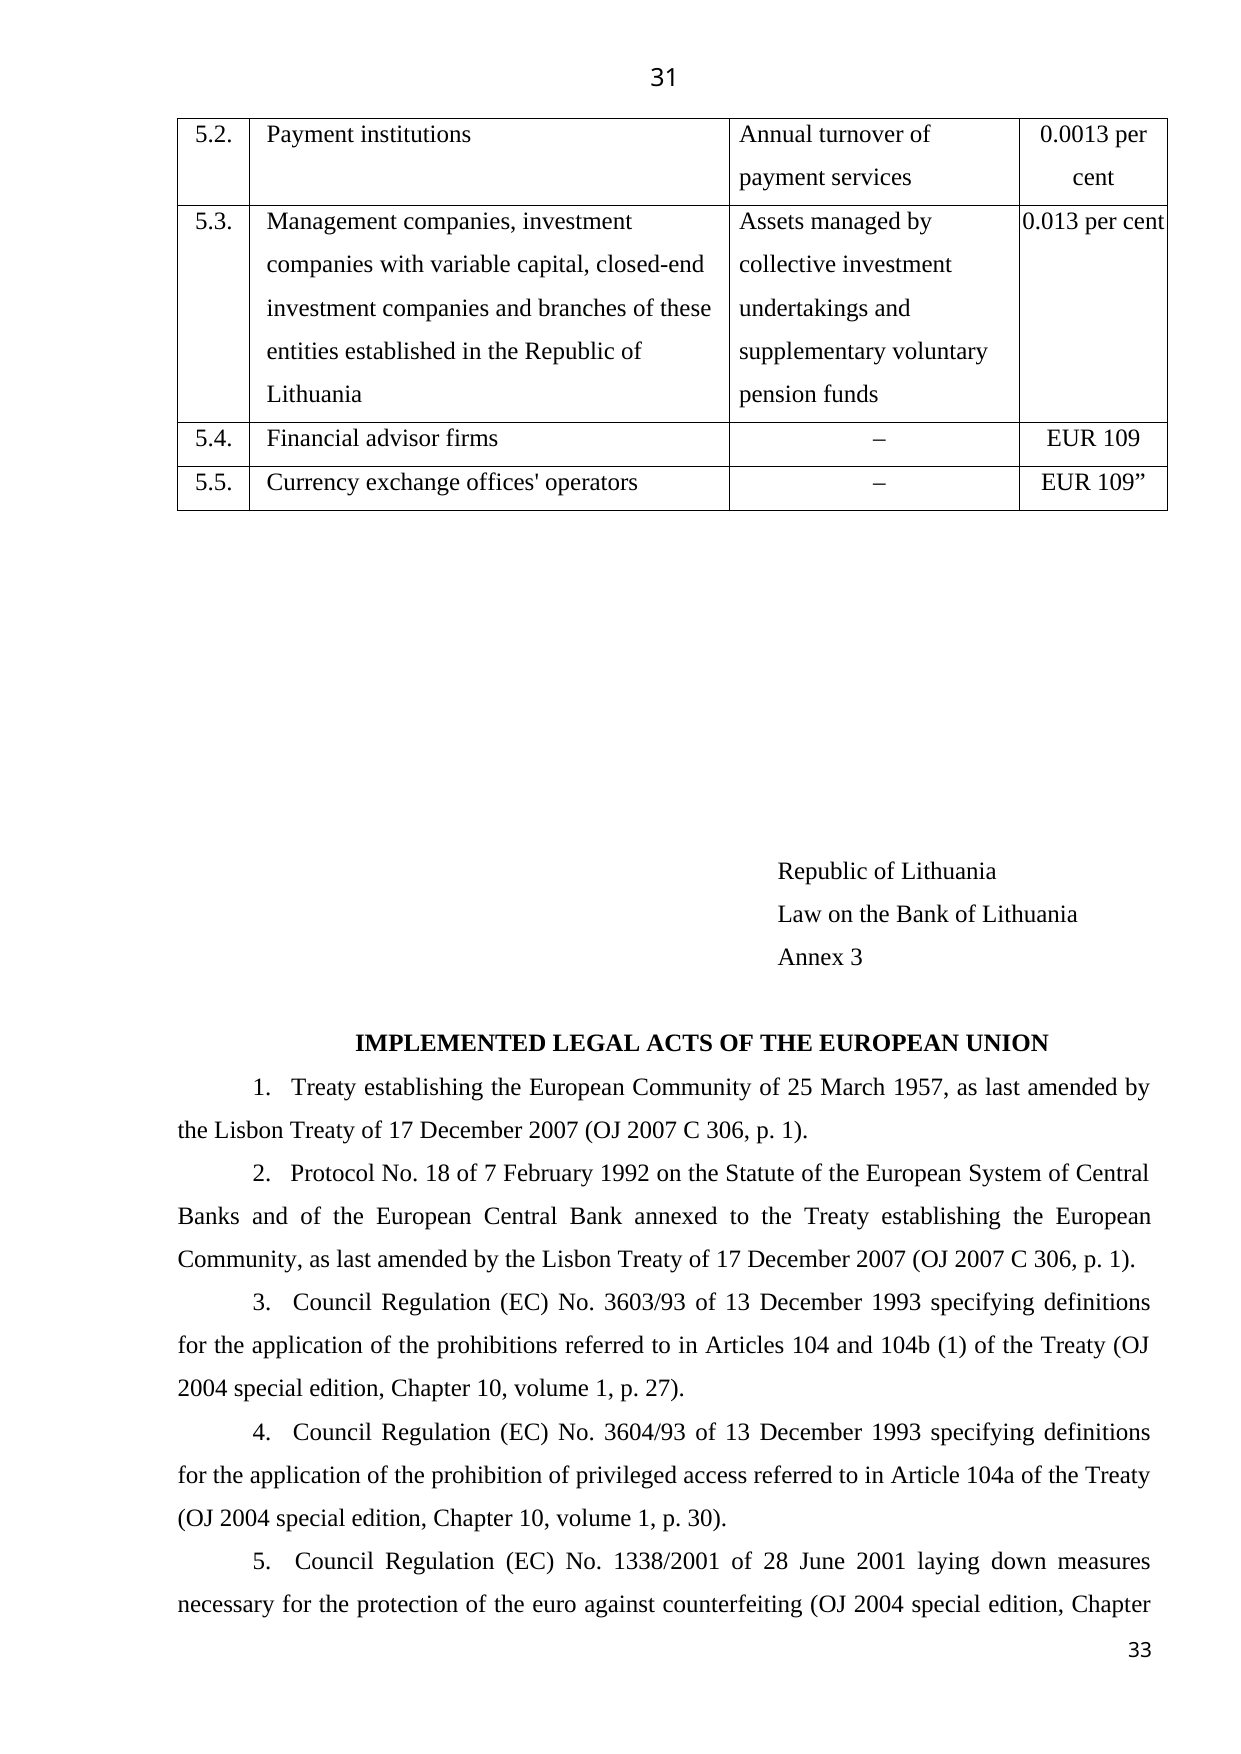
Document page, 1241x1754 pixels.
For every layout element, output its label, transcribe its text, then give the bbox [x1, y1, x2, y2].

table_cell EUR 109 [1020, 423, 1167, 466]
table_cell 0.013 per cent [1020, 206, 1167, 422]
text 1. Treaty establishing the European Community of 25 March 1957, as last amended by the Lisbon Treaty of 17 December 2007 (OJ 2007 C 306, p. 1). [177, 1072, 1152, 1143]
text 3. Council Regulation (EC) No. 3603/93 of 13 December 1993 specifying definitions for the application of the prohibitions referred to in Articles 104 and 104b (1) of the Treaty (OJ 2004 special edition, Chapter 10, volume 1, p. 27). [177, 1287, 1152, 1402]
text Annex 3 [177, 942, 1152, 971]
table_cell 5.5. [178, 467, 249, 510]
text 5. Council Regulation (EC) No. 1338/2001 of 28 June 2001 laying down measures necessary for the protection of the euro against counterfeiting (OJ 2004 special edition, Chapter [177, 1546, 1152, 1618]
text Republic of Lithuania [177, 856, 1152, 885]
table_cell 0.0013 per cent [1020, 119, 1167, 205]
text 4. Council Regulation (EC) No. 3604/93 of 13 December 1993 specifying definitions for the application of the prohibition of privileged access referred to in Article 104a of the Treaty (OJ 2004 special edition, Chapter 10, volume 1, p. 30). [177, 1417, 1152, 1532]
table_cell Payment institutions [250, 119, 729, 205]
table_cell Currency exchange offices' operators [250, 467, 729, 510]
table_cell Assets managed by collective investment undertakings and supplementary voluntary pension funds [730, 206, 1019, 422]
table_cell 5.3. [178, 206, 249, 422]
table_cell Management companies, investment companies with variable capital, closed-end investment companies and branches of these entities established in the Republic of Lithuania [250, 206, 729, 422]
table_cell Financial advisor firms [250, 423, 729, 466]
text IMPLEMENTED LEGAL ACTS OF THE EUROPEAN UNION [177, 1028, 1152, 1057]
table_cell Annual turnover of payment services [730, 119, 1019, 205]
table_cell – [730, 467, 1019, 510]
table_cell – [730, 423, 1019, 466]
table_cell 5.2. [178, 119, 249, 205]
table_cell 5.4. [178, 423, 249, 466]
text Law on the Bank of Lithuania [177, 899, 1152, 928]
text 2. Protocol No. 18 of 7 February 1992 on the Statute of the European System of Central Banks and of the European Central Bank annexed to the Treaty establishing the European Community, as last amended by the Lisbon Treaty of 17 December 2007 (OJ 2007 C 306, p. 1). [177, 1158, 1152, 1273]
table_cell EUR 109” [1020, 467, 1167, 510]
